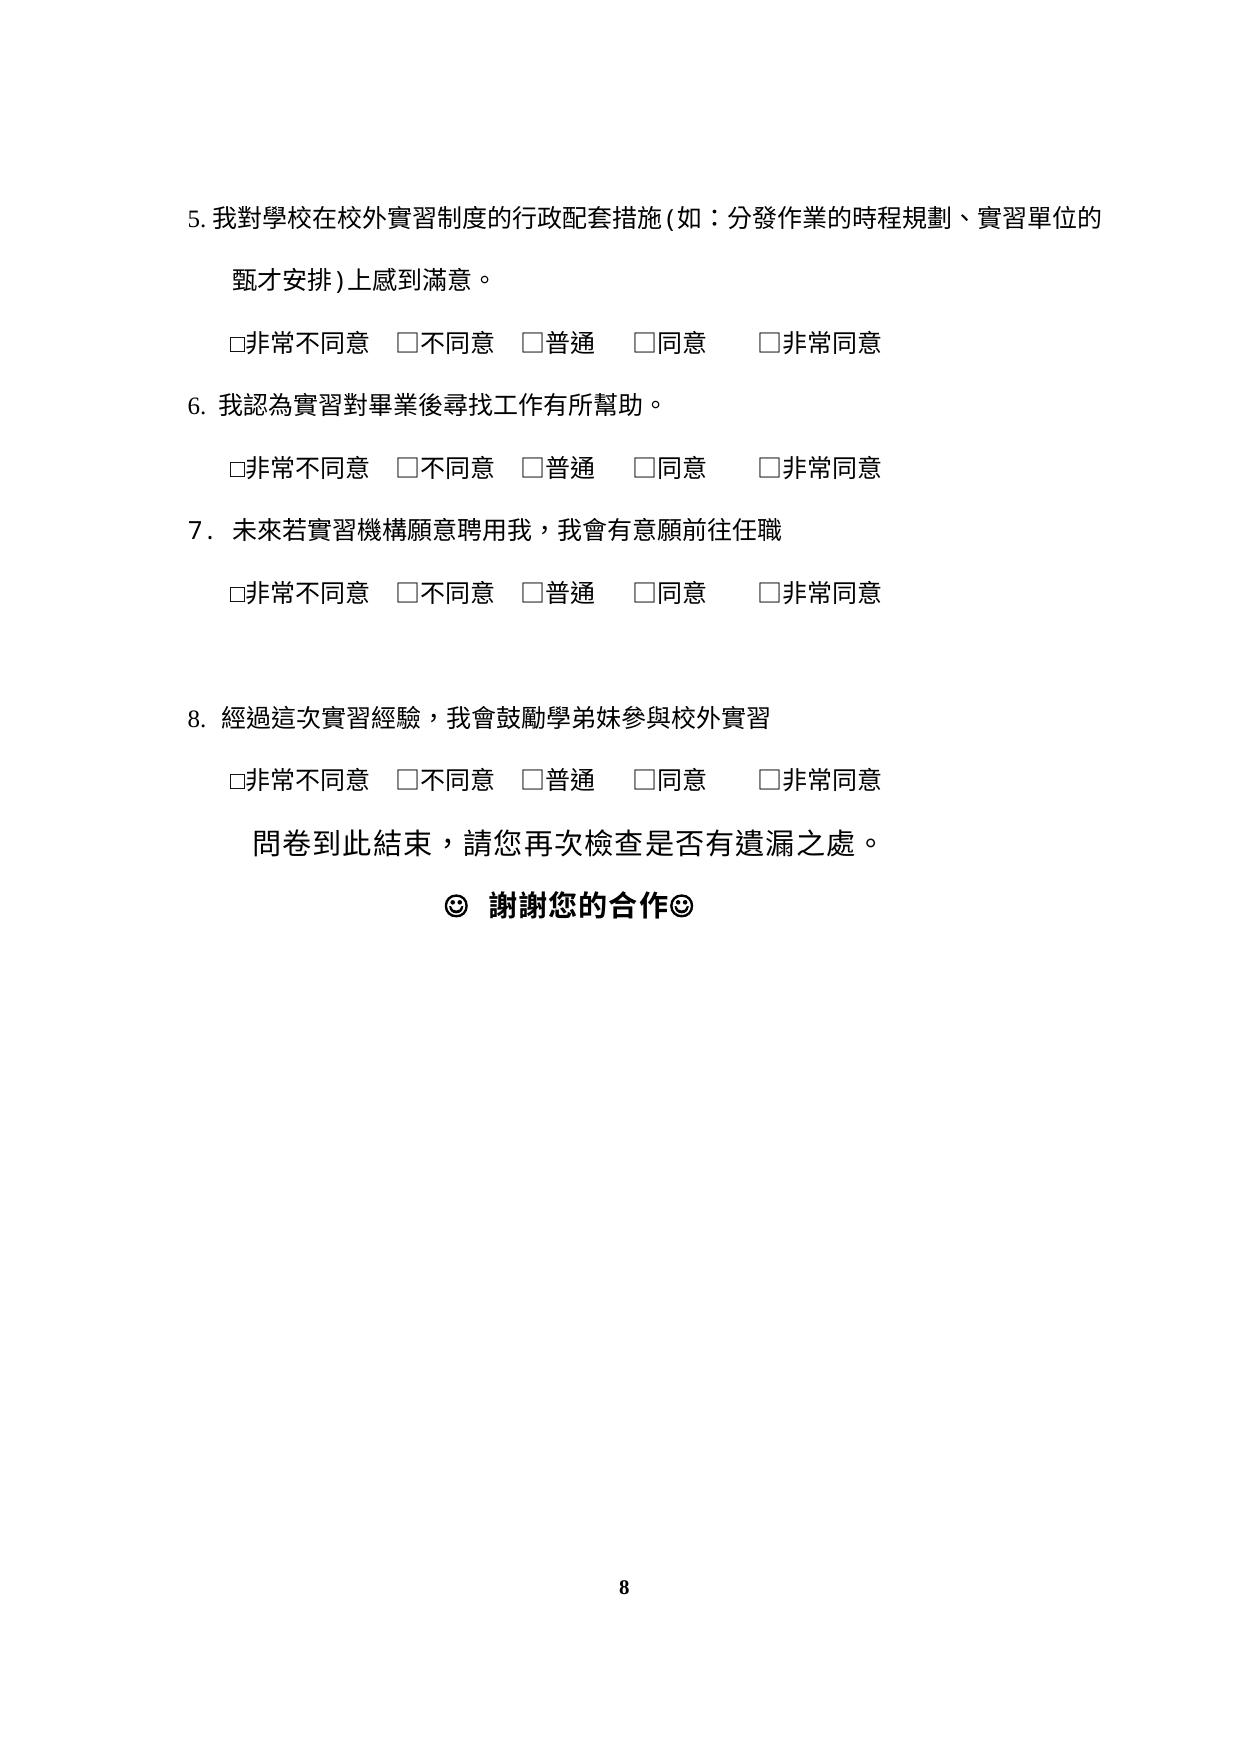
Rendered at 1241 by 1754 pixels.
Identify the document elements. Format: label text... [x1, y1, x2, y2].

text 8. 經過這次實習經驗，我會鼓勵學弟妹參與校外實習 [187, 675, 1053, 737]
text □非常不同意 □不同意 □普通 □同意 □非常同意 [230, 737, 1125, 800]
text □非常不同意 □不同意 □普通 □同意 □非常同意 [230, 550, 1125, 612]
text  謝謝您的合作 [187, 862, 950, 925]
text 甄才安排)上感到滿意。 [187, 237, 1053, 300]
text 問卷到此結束，請您再次檢查是否有遺漏之處。 [187, 800, 950, 862]
text 7. 未來若實習機構願意聘用我，我會有意願前往任職 [187, 487, 1053, 550]
text □非常不同意 □不同意 □普通 □同意 □非常同意 [230, 300, 1125, 362]
text 5. 我對學校在校外實習制度的行政配套措施(如：分發作業的時程規劃、實習單位的 [187, 175, 1128, 237]
text □非常不同意 □不同意 □普通 □同意 □非常同意 [230, 425, 1125, 487]
text 6. 我認為實習對畢業後尋找工作有所幫助。 [187, 362, 1053, 425]
